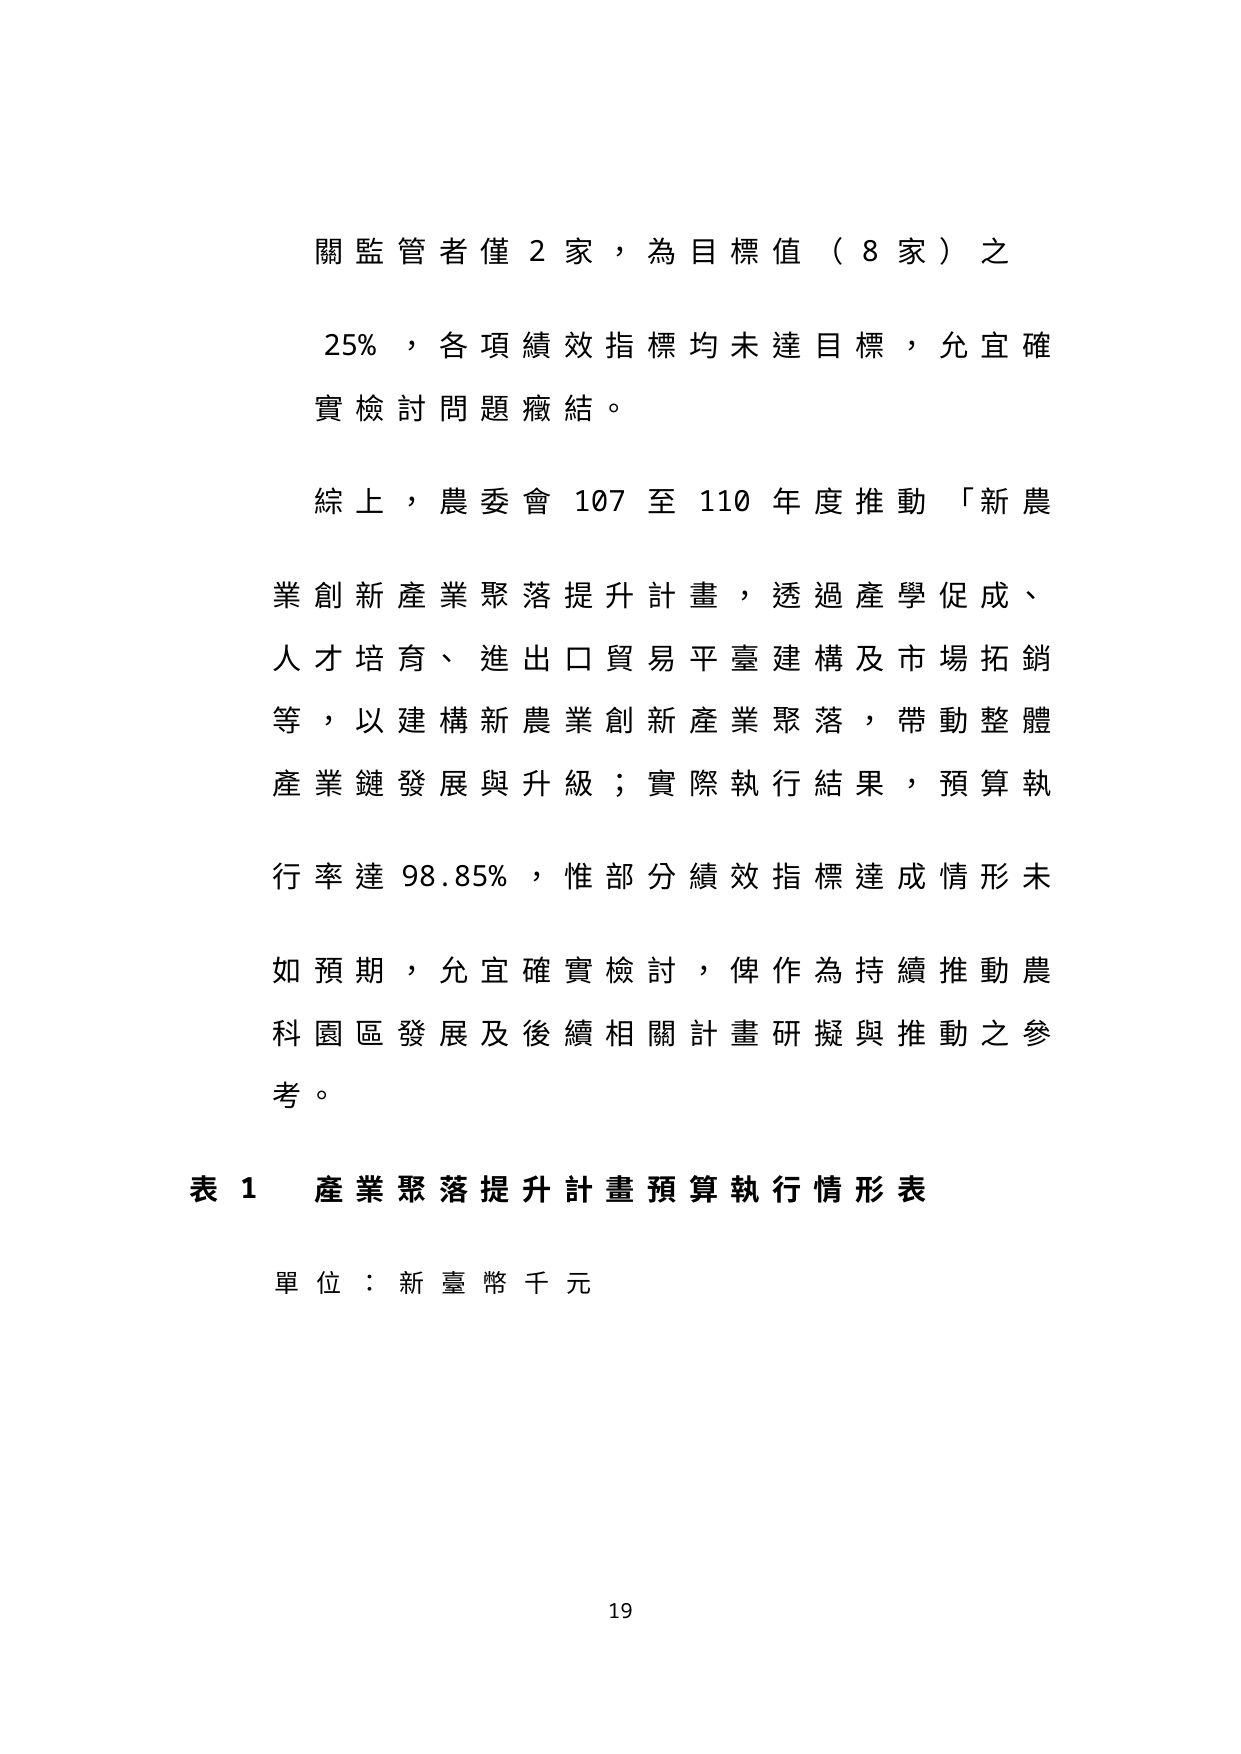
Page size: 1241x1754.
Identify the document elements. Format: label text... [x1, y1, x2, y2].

text 關監管者僅2家，為目標值（8家）之25%，各項績效指標均未達目標，允宜確實檢討問題癥結。 [271, 177, 1058, 427]
text 綜上，農委會107至110年度推動「新農業創新產業聚落提升計畫，透過產學促成、人才培育、進出口貿易平臺建構及市場拓銷等，以建構新農業創新產業聚落，帶動整體產業鏈發展與升級；實際執行結果，預算執行率達98.85%，惟部分績效指標達成情形未如預期，允宜確實檢討，俾作為持續推動農科園區發展及後續相關計畫研擬與推動之參考。 [242, 427, 1058, 1115]
text 表1 產業聚落提升計畫預算執行情形表 單位：新臺幣千元 [183, 1115, 1058, 1302]
